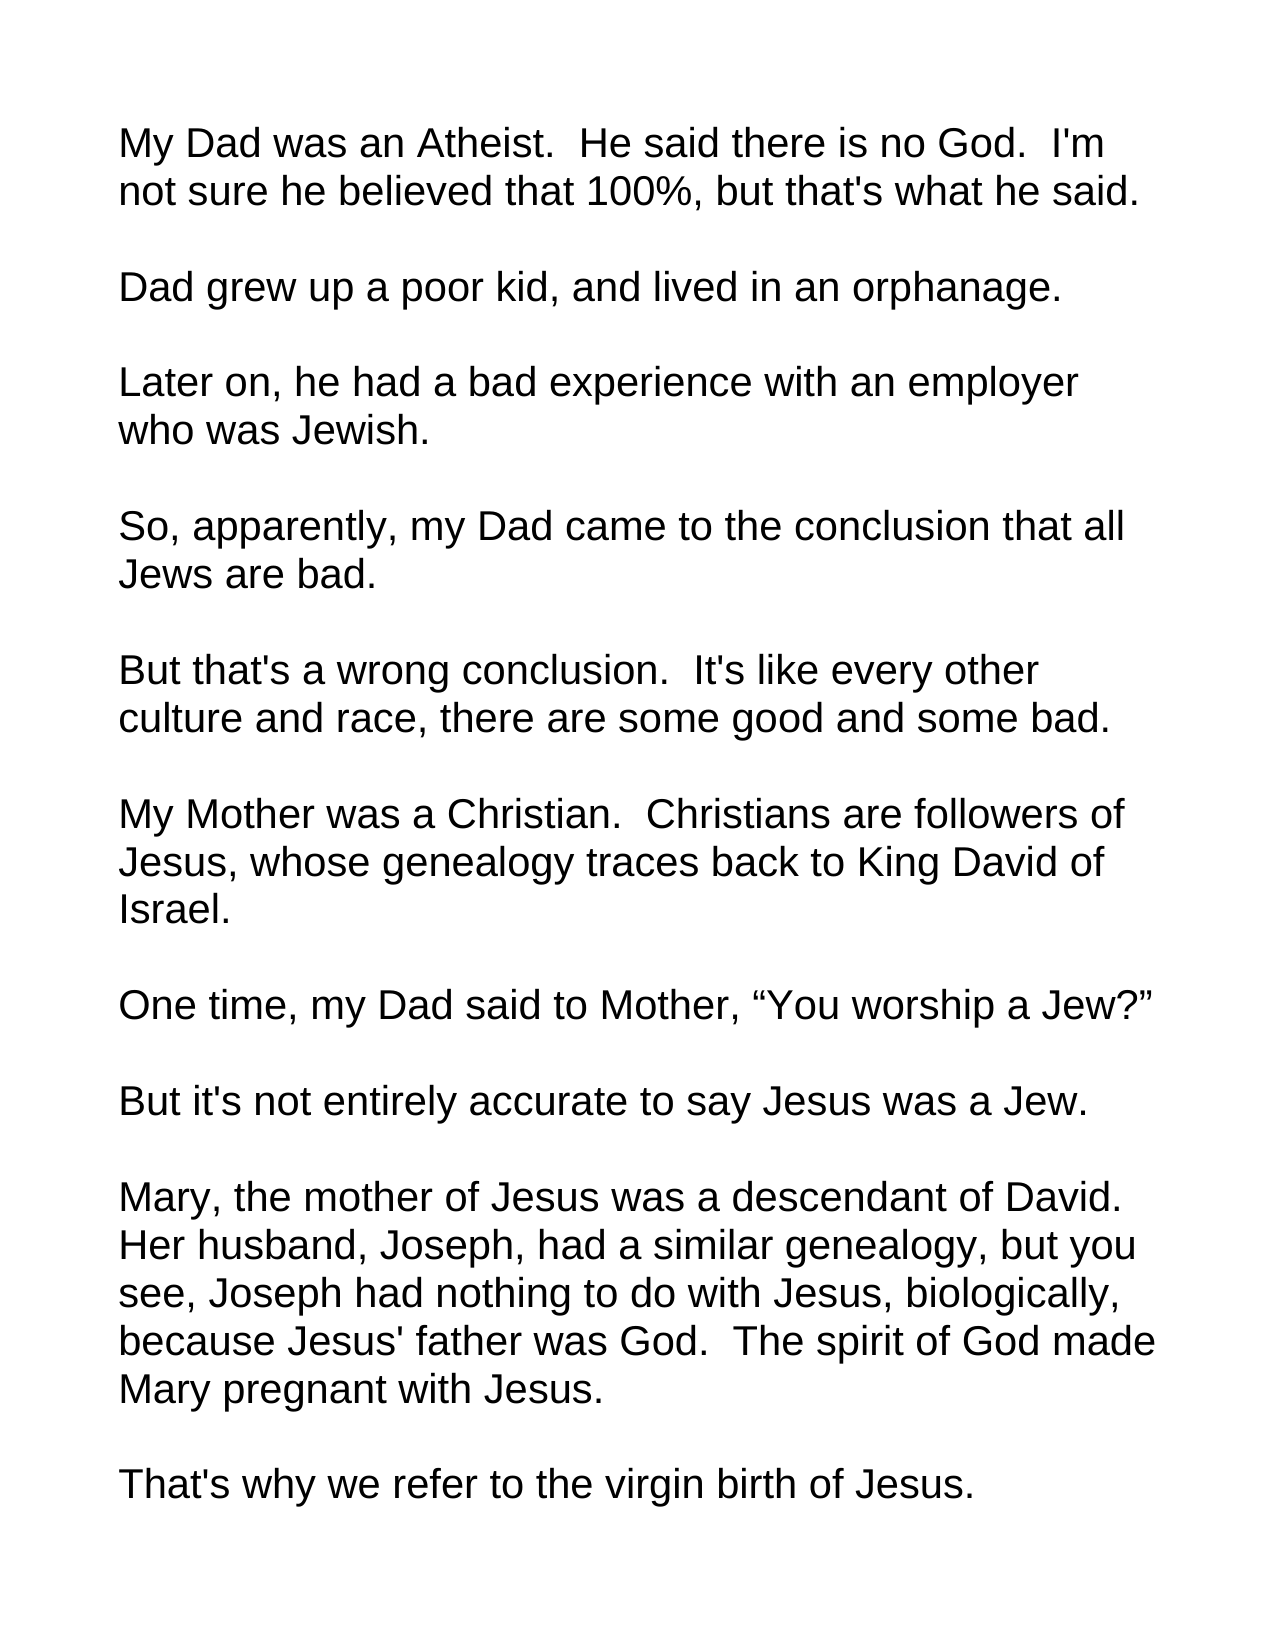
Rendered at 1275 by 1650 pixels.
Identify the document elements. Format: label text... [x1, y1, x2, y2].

text But that's a wrong conclusion. It's like every other culture and race, there are some good and some bad. [118, 645, 1157, 741]
text One time, my Dad said to Mother, “You worship a Jew?” [118, 981, 1157, 1028]
text That's why we refer to the virgin birth of Jesus. [118, 1460, 1157, 1508]
text So, apparently, my Dad came to the conclusion that all Jews are bad. [118, 501, 1157, 597]
text Mary, the mother of Jesus was a descendant of David. Her husband, Joseph, had a similar genealogy, but you see, Joseph had nothing to do with Jesus, biologically, because Jesus' father was God. The spirit of God made Mary pregnant with Jesus. [118, 1172, 1157, 1412]
text My Mother was a Christian. Christians are followers of Jesus, whose genealogy traces back to King David of Israel. [118, 789, 1157, 933]
text Dad grew up a poor kid, and lived in an orphanage. [118, 262, 1157, 310]
text My Dad was an Atheist. He said there is no God. I'm not sure he believed that 100%, but that's what he said. [118, 118, 1157, 214]
text But it's not entirely accurate to say Jesus was a Jew. [118, 1076, 1157, 1124]
text Later on, he had a bad experience with an employer who was Jewish. [118, 358, 1157, 453]
